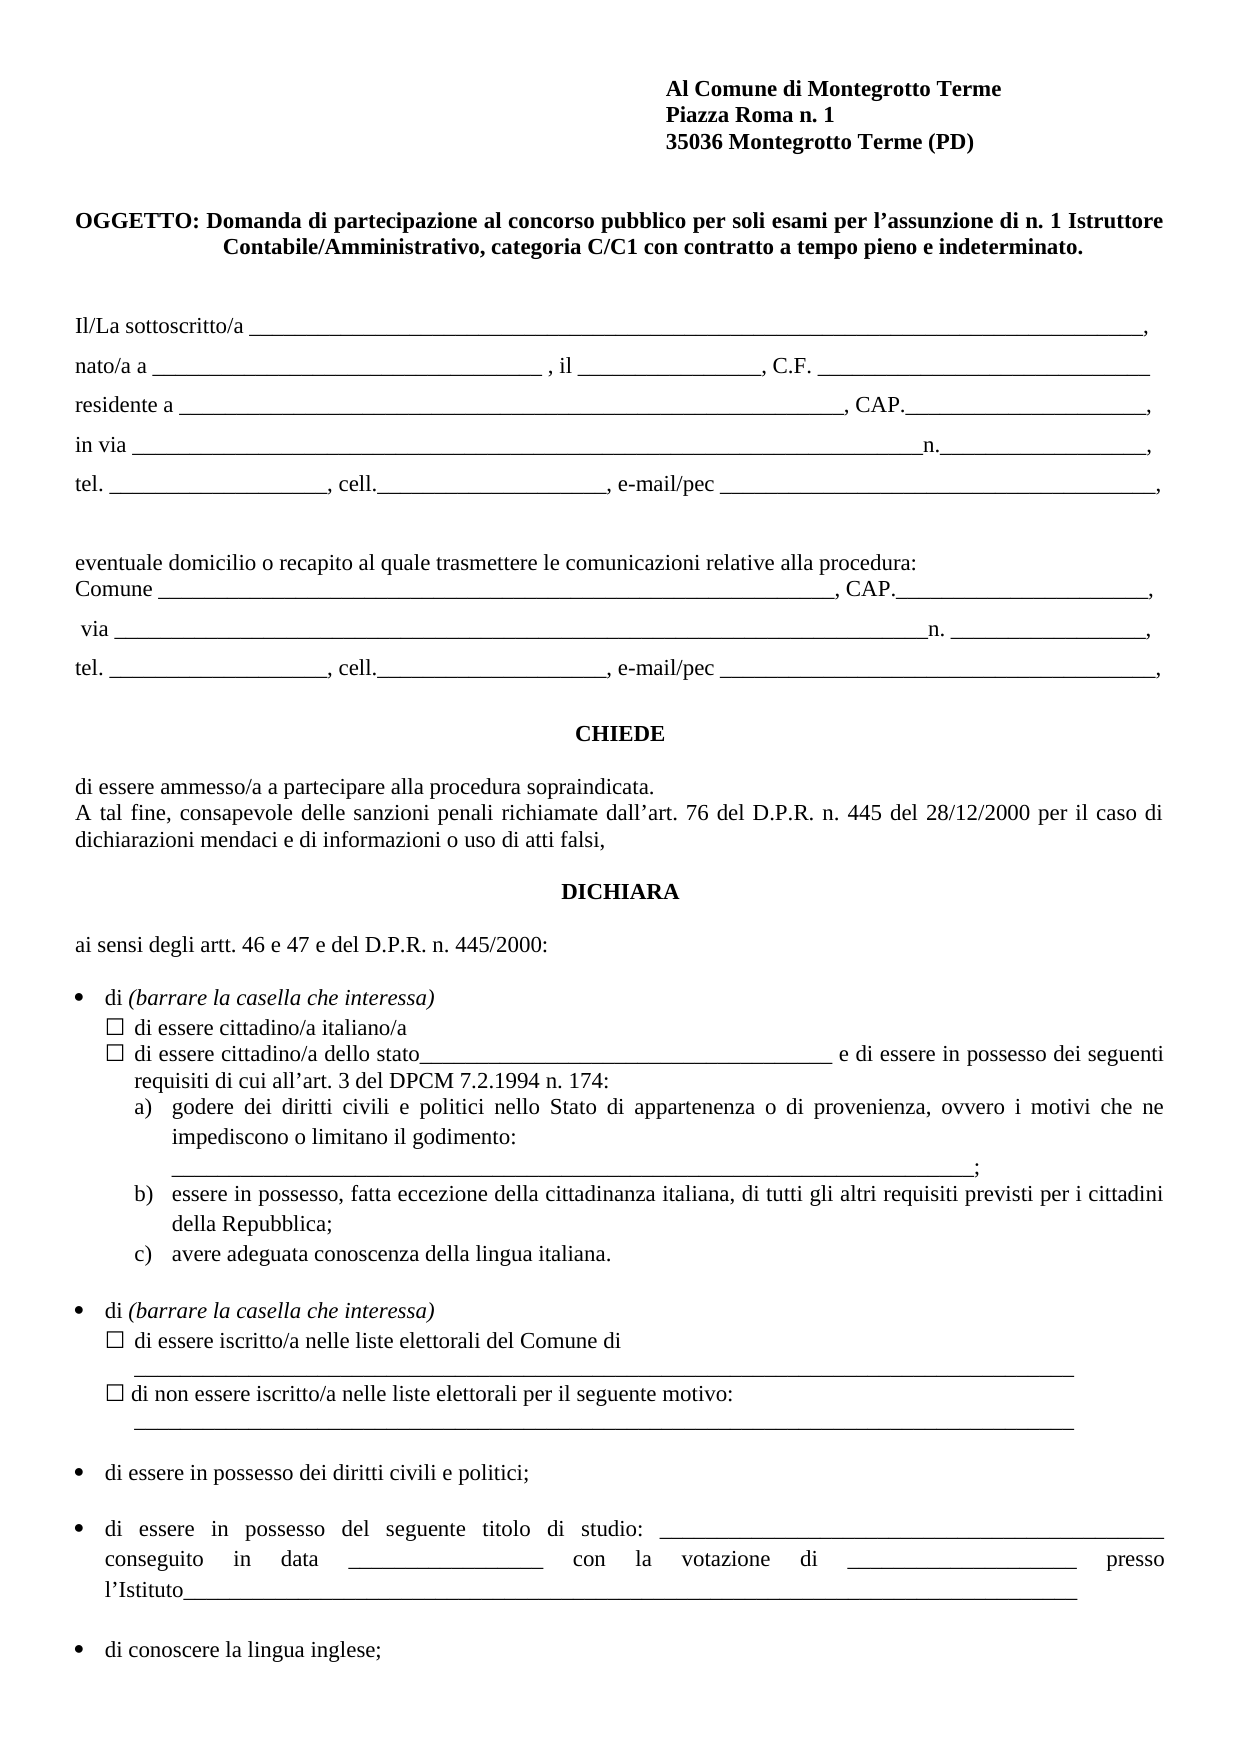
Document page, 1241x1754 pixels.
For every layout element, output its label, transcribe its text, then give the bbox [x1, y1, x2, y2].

text tel. ___________________, cell.____________________, e-mail/pec ______________________________________, [75, 654, 1165, 681]
list godere dei diritti civili e politici nello Stato di appartenenza o di provenienza, ovvero i motivi che ne impediscono o limitano il godimento: [134, 1093, 1165, 1149]
text Piazza Roma n. 1 [666, 101, 1165, 128]
list avere adeguata conoscenza della lingua italiana. [134, 1240, 1165, 1267]
text 35036 Montegrotto Terme (PD) [666, 128, 1165, 154]
text ai sensi degli artt. 46 e 47 e del D.P.R. n. 445/2000: [75, 931, 1165, 957]
text __________________________________________________________________________________ [75, 1406, 1165, 1432]
text A tal fine, consapevole delle sanzioni penali richiamate dall’art. 76 del D.P.R. n. 445 del 28/12/2000 per il caso di dichiarazioni mendaci e di informazioni o uso di atti falsi, [75, 799, 1165, 852]
text nato/a a __________________________________ , il ________________, C.F. _____________________________ [75, 352, 1165, 378]
text __________________________________________________________________________________ [75, 1353, 1165, 1380]
text Comune ___________________________________________________________, CAP.______________________, [75, 575, 1165, 602]
text ☐ di essere iscritto/a nelle liste elettorali del Comune di [104, 1327, 1165, 1353]
text di essere ammesso/a a partecipare alla procedura sopraindicata. [75, 773, 1165, 799]
text ☐ di non essere iscritto/a nelle liste elettorali per il seguente motivo: [104, 1380, 1165, 1406]
text OGGETTO: Domanda di partecipazione al concorso pubblico per soli esami per l’assunzione di n. 1 Istruttore Contabile/Amministrativo, categoria C/C1 con contratto a tempo pieno e indeterminato. [75, 207, 1165, 259]
text residente a __________________________________________________________, CAP._____________________, [75, 391, 1165, 417]
text eventuale domicilio o recapito al quale trasmettere le comunicazioni relative alla procedura: [75, 549, 1165, 575]
text via _______________________________________________________________________n. _________________, [75, 615, 1165, 641]
list di essere in possesso dei diritti civili e politici; [75, 1459, 1165, 1485]
text DICHIARA [75, 878, 1165, 905]
text in via _____________________________________________________________________n.__________________, [75, 431, 1165, 457]
text ☐ di essere cittadino/a italiano/a [104, 1014, 1165, 1040]
text Al Comune di Montegrotto Terme [666, 75, 1165, 101]
list di (barrare la casella che interessa) [75, 1297, 1165, 1323]
text ☐ di essere cittadino/a dello stato____________________________________ e di essere in possesso dei seguenti requisiti di cui all’art. 3 del DPCM 7.2.1994 n. 174: [104, 1040, 1165, 1093]
text Il/La sottoscritto/a ______________________________________________________________________________, [75, 312, 1165, 338]
list di (barrare la casella che interessa) [75, 984, 1165, 1010]
list essere in possesso, fatta eccezione della cittadinanza italiana, di tutti gli altri requisiti previsti per i cittadini della Repubblica; [134, 1180, 1165, 1236]
list di essere in possesso del seguente titolo di studio: ____________________________________________ conseguito in data _________________ con la votazione di ____________________ presso l’Istituto______________________________________________________________________________ [75, 1515, 1165, 1602]
text tel. ___________________, cell.____________________, e-mail/pec ______________________________________, [75, 470, 1165, 496]
text ______________________________________________________________________; [172, 1153, 1165, 1180]
text CHIEDE [75, 720, 1165, 747]
list di conoscere la lingua inglese; [75, 1636, 1165, 1662]
